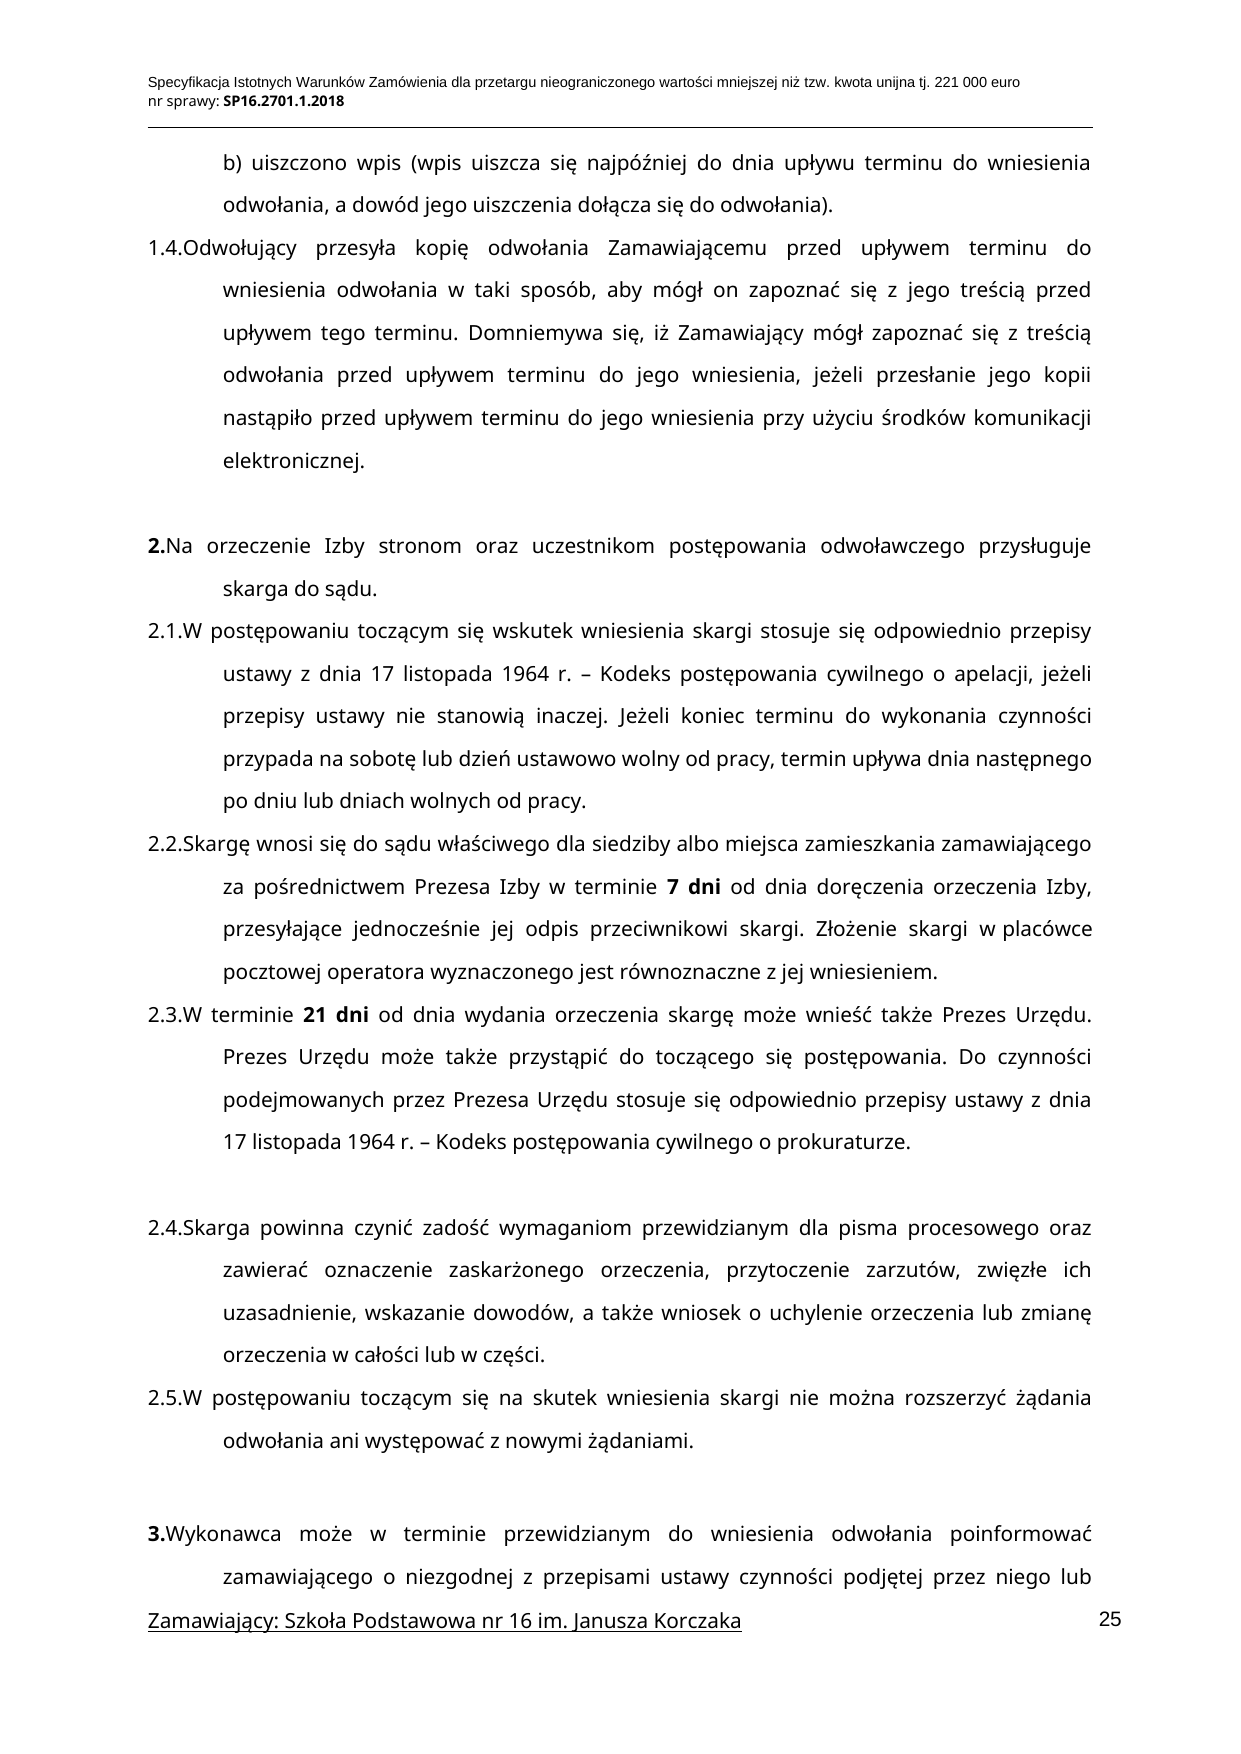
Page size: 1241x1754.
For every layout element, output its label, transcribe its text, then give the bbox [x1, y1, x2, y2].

list Skargę wnosi się do sądu właściwego dla siedziby albo miejsca zamieszkania zamawiającego za pośrednictwem Prezesa Izby w terminie 7 dni od dnia doręczenia orzeczenia Izby, przesyłające jednocześnie jej odpis przeciwnikowi skargi. Złożenie skargi w placówce pocztowej operatora wyznaczonego jest równoznaczne z jej wniesieniem. [148, 829, 1093, 986]
list W terminie 21 dni od dnia wydania orzeczenia skargę może wnieść także Prezes Urzędu. Prezes Urzędu może także przystąpić do toczącego się postępowania. Do czynności podejmowanych przez Prezesa Urzędu stosuje się odpowiednio przepisy ustawy z dnia 17 listopada 1964 r. – Kodeks postępowania cywilnego o prokuraturze. [148, 1000, 1093, 1156]
list Skarga powinna czynić zadość wymaganiom przewidzianym dla pisma procesowego oraz zawierać oznaczenie zaskarżonego orzeczenia, przytoczenie zarzutów, zwięzłe ich uzasadnienie, wskazanie dowodów, a także wniosek o uchylenie orzeczenia lub zmianę orzeczenia w całości lub w części. [148, 1213, 1093, 1369]
text b) uiszczono wpis (wpis uiszcza się najpóźniej do dnia upływu terminu do wniesienia odwołania, a dowód jego uiszczenia dołącza się do odwołania). [223, 148, 1093, 219]
list W postępowaniu toczącym się na skutek wniesienia skargi nie można rozszerzyć żądania odwołania ani występować z nowymi żądaniami. [148, 1383, 1093, 1454]
list Na orzeczenie Izby stronom oraz uczestnikom postępowania odwoławczego przysługuje skarga do sądu. [148, 531, 1093, 602]
list W postępowaniu toczącym się wskutek wniesienia skargi stosuje się odpowiednio przepisy ustawy z dnia 17 listopada 1964 r. – Kodeks postępowania cywilnego o apelacji, jeżeli przepisy ustawy nie stanowią inaczej. Jeżeli koniec terminu do wykonania czynności przypada na sobotę lub dzień ustawowo wolny od pracy, termin upływa dnia następnego po dniu lub dniach wolnych od pracy. [148, 616, 1093, 815]
list Wykonawca może w terminie przewidzianym do wniesienia odwołania poinformować zamawiającego o niezgodnej z przepisami ustawy czynności podjętej przez niego lub [148, 1519, 1093, 1590]
list Odwołujący przesyła kopię odwołania Zamawiającemu przed upływem terminu do wniesienia odwołania w taki sposób, aby mógł on zapoznać się z jego treścią przed upływem tego terminu. Domniemywa się, iż Zamawiający mógł zapoznać się z treścią odwołania przed upływem terminu do jego wniesienia, jeżeli przesłanie jego kopii nastąpiło przed upływem terminu do jego wniesienia przy użyciu środków komunikacji elektronicznej. [148, 233, 1093, 474]
